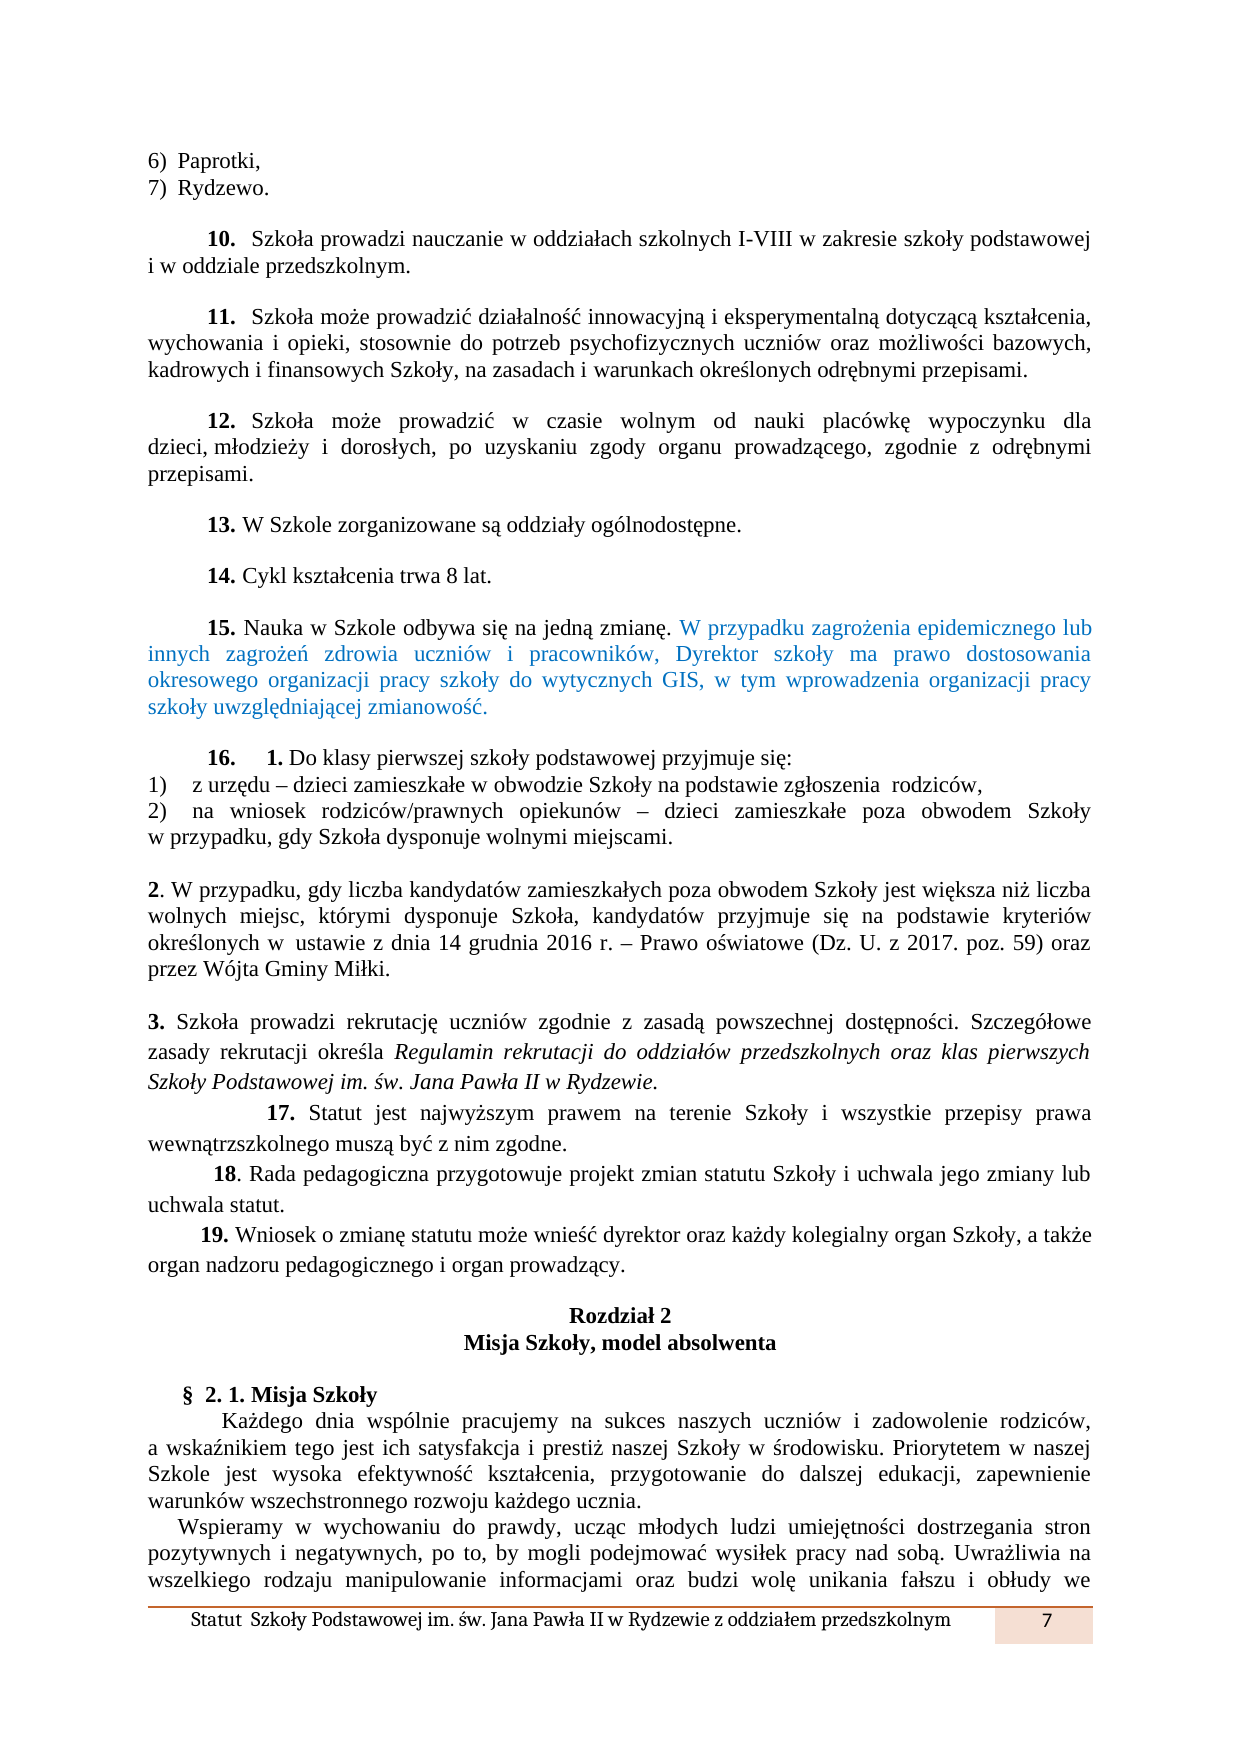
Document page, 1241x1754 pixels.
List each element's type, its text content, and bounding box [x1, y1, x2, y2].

text Każdego dnia wspólnie pracujemy na sukces naszych uczniów i zadowolenie rodziców, a wskaźnikiem tego jest ich satysfakcja i prestiż naszej Szkoły w środowisku. Priorytetem w naszej Szkole jest wysoka efektywność kształcenia, przygotowanie do dalszej edukacji, zapewnienie warunków wszechstronnego rozwoju każdego ucznia. [148, 1408, 1093, 1513]
text Wspieramy w wychowaniu do prawdy, ucząc młodych ludzi umiejętności dostrzegania stron pozytywnych i negatywnych, po to, by mogli podejmować wysiłek pracy nad sobą. Uwrażliwia na wszelkiego rodzaju manipulowanie informacjami oraz budzi wolę unikania fałszu i obłudy we [148, 1513, 1093, 1592]
list W Szkole zorganizowane są oddziały ogólnodostępne. [148, 511, 1093, 537]
subtitle Rozdział 2 Misja Szkoły, model absolwenta [148, 1302, 1093, 1355]
list Rydzewo. [148, 174, 1093, 200]
list z urzędu – dzieci zamieszkałe w obwodzie Szkoły na podstawie zgłoszenia rodziców, [148, 771, 1093, 797]
text § 2. 1. Misja Szkoły [148, 1381, 1093, 1408]
text 17. Statut jest najwyższym prawem na terenie Szkoły i wszystkie przepisy prawa wewnątrzszkolnego muszą być z nim zgodne. [148, 1098, 1093, 1157]
text 19. Wniosek o zmianę statutu może wnieść dyrektor oraz każdy kolegialny organ Szkoły, a także organ nadzoru pedagogicznego i organ prowadzący. [148, 1221, 1093, 1277]
list na wniosek rodziców/prawnych opiekunów – dzieci zamieszkałe poza obwodem Szkoły w przypadku, gdy Szkoła dysponuje wolnymi miejscami. [148, 797, 1093, 850]
text 18. Rada pedagogiczna przygotowuje projekt zmian statutu Szkoły i uchwala jego zmiany lub uchwala statut. [148, 1161, 1093, 1217]
list Cykl kształcenia trwa 8 lat. [148, 562, 1093, 589]
list Szkoła prowadzi nauczanie w oddziałach szkolnych I-VIII w zakresie szkoły podstawowej i w oddziale przedszkolnym. [148, 225, 1093, 278]
list Nauka w Szkole odbywa się na jedną zmianę. W przypadku zagrożenia epidemicznego lub innych zagrożeń zdrowia uczniów i pracowników, Dyrektor szkoły ma prawo dostosowania okresowego organizacji pracy szkoły do wytycznych GIS, w tym wprowadzenia organizacji pracy szkoły uwzględniającej zmianowość. [148, 614, 1093, 719]
list Paprotki, [148, 148, 1093, 174]
list Szkoła może prowadzić działalność innowacyjną i eksperymentalną dotyczącą kształcenia, wychowania i opieki, stosownie do potrzeb psychofizycznych uczniów oraz możliwości bazowych, kadrowych i finansowych Szkoły, na zasadach i warunkach określonych odrębnymi przepisami. [148, 303, 1093, 382]
text 3. Szkoła prowadzi rekrutację uczniów zgodnie z zasadą powszechnej dostępności. Szczegółowe zasady rekrutacji określa Regulamin rekrutacji do oddziałów przedszkolnych oraz klas pierwszych Szkoły Podstawowej im. św. Jana Pawła II w Rydzewie. [148, 1008, 1093, 1094]
list 1. Do klasy pierwszej szkoły podstawowej przyjmuje się: [162, 744, 1093, 771]
text 2. W przypadku, gdy liczba kandydatów zamieszkałych poza obwodem Szkoły jest większa niż liczba wolnych miejsc, którymi dysponuje Szkoła, kandydatów przyjmuje się na podstawie kryteriów określonych w ustawie z dnia 14 grudnia 2016 r. – Prawo oświatowe (Dz. U. z 2017. poz. 59) oraz przez Wójta Gminy Miłki. [148, 876, 1093, 981]
list Szkoła może prowadzić w czasie wolnym od nauki placówkę wypoczynku dla dzieci, młodzieży i dorosłych, po uzyskaniu zgody organu prowadzącego, zgodnie z odrębnymi przepisami. [148, 407, 1093, 486]
